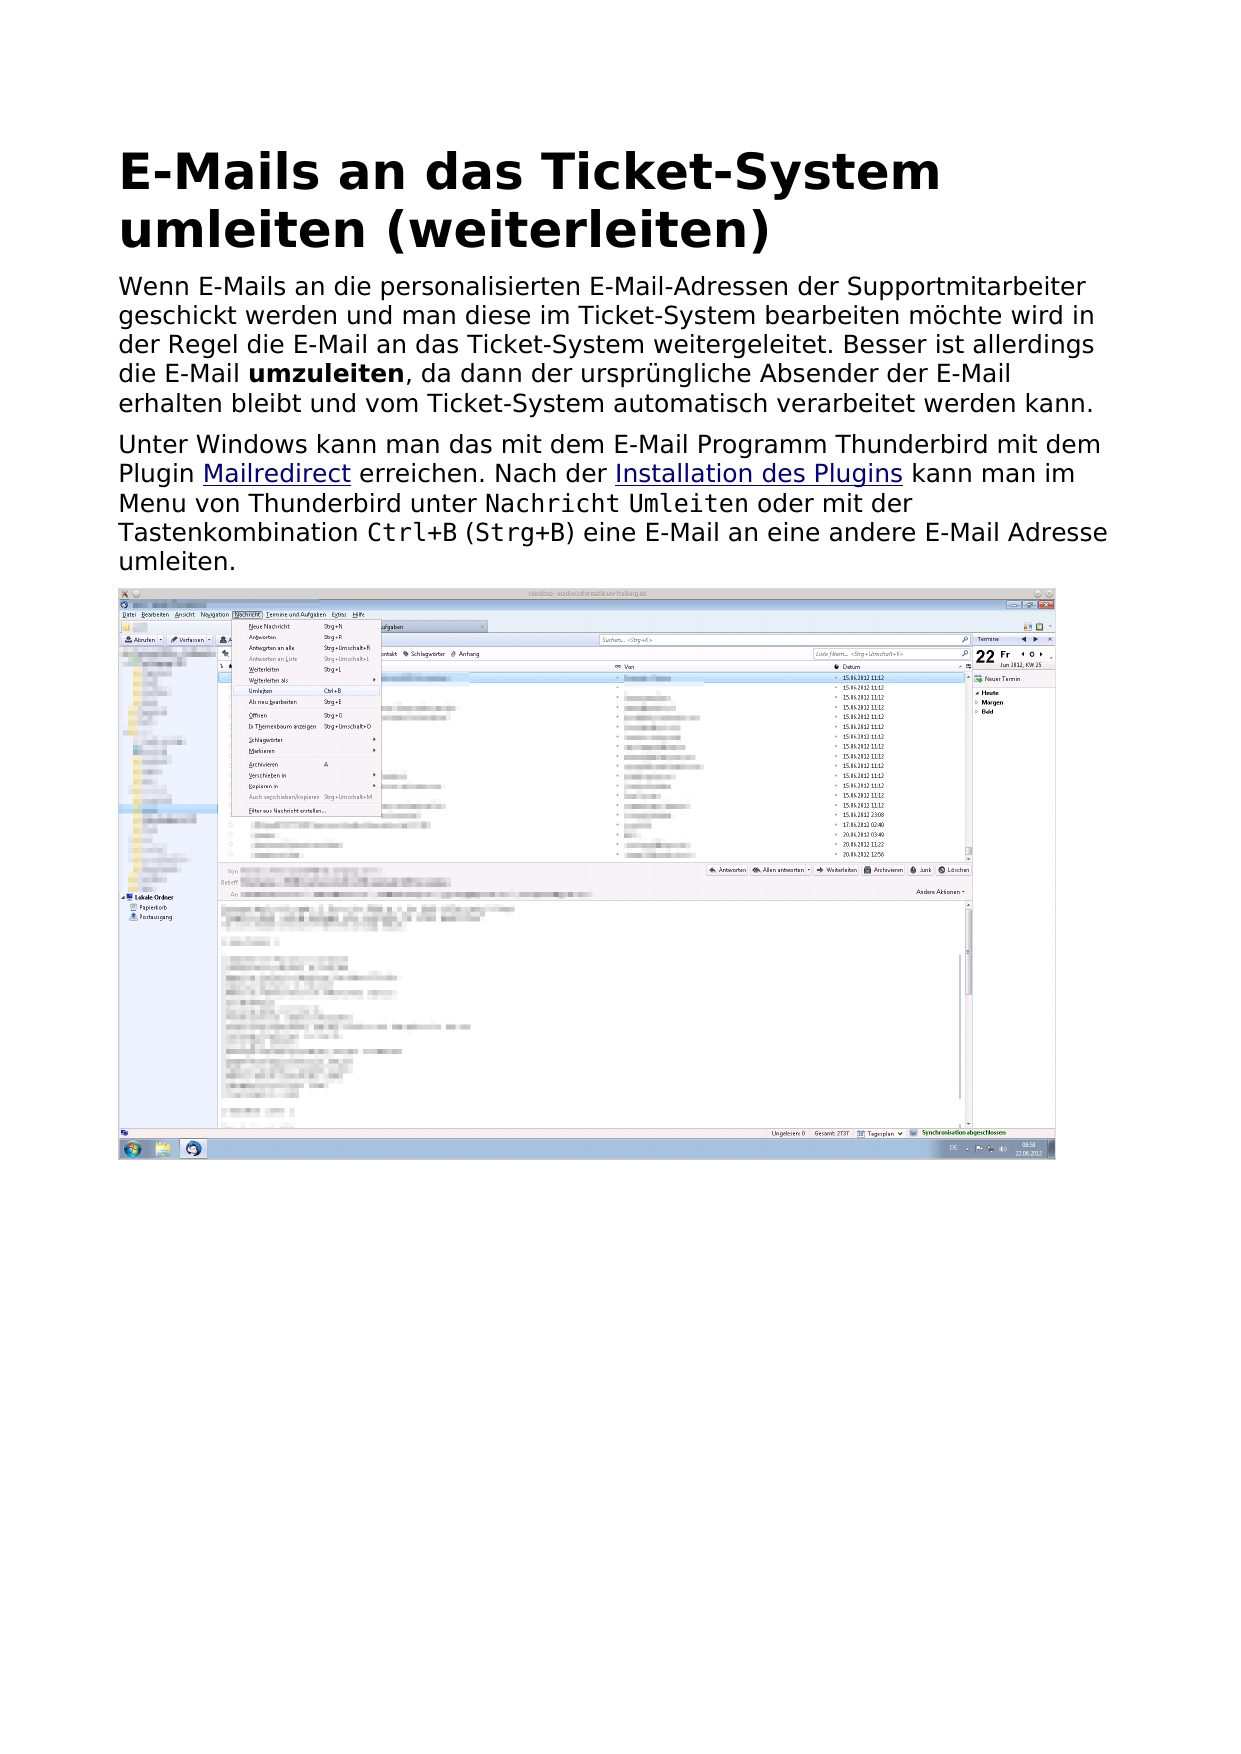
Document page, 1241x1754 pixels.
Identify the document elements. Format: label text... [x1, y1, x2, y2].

text Wenn E-Mails an die personalisierten E-Mail-Adressen der Supportmitarbeiter geschickt werden und man diese im Ticket-System bearbeiten möchte wird in der Regel die E-Mail an das Ticket-System weitergeleitet. Besser ist allerdings die E-Mail umzuleiten, da dann der ursprüngliche Absender der E-Mail erhalten bleibt und vom Ticket-System automatisch verarbeitet werden kann. [118, 272, 1122, 418]
text Unter Windows kann man das mit dem E-Mail Programm Thunderbird mit dem Plugin Mailredirect erreichen. Nach der Installation des Plugins kann man im Menu von Thunderbird unter Nachricht Umleiten oder mit der Tastenkombination Ctrl+B (Strg+B) eine E-Mail an eine andere E-Mail Adresse umleiten. [118, 430, 1122, 576]
subtitle E-Mails an das Ticket-System umleiten (weiterleiten) [118, 143, 1122, 259]
picture [118, 588, 1056, 1160]
